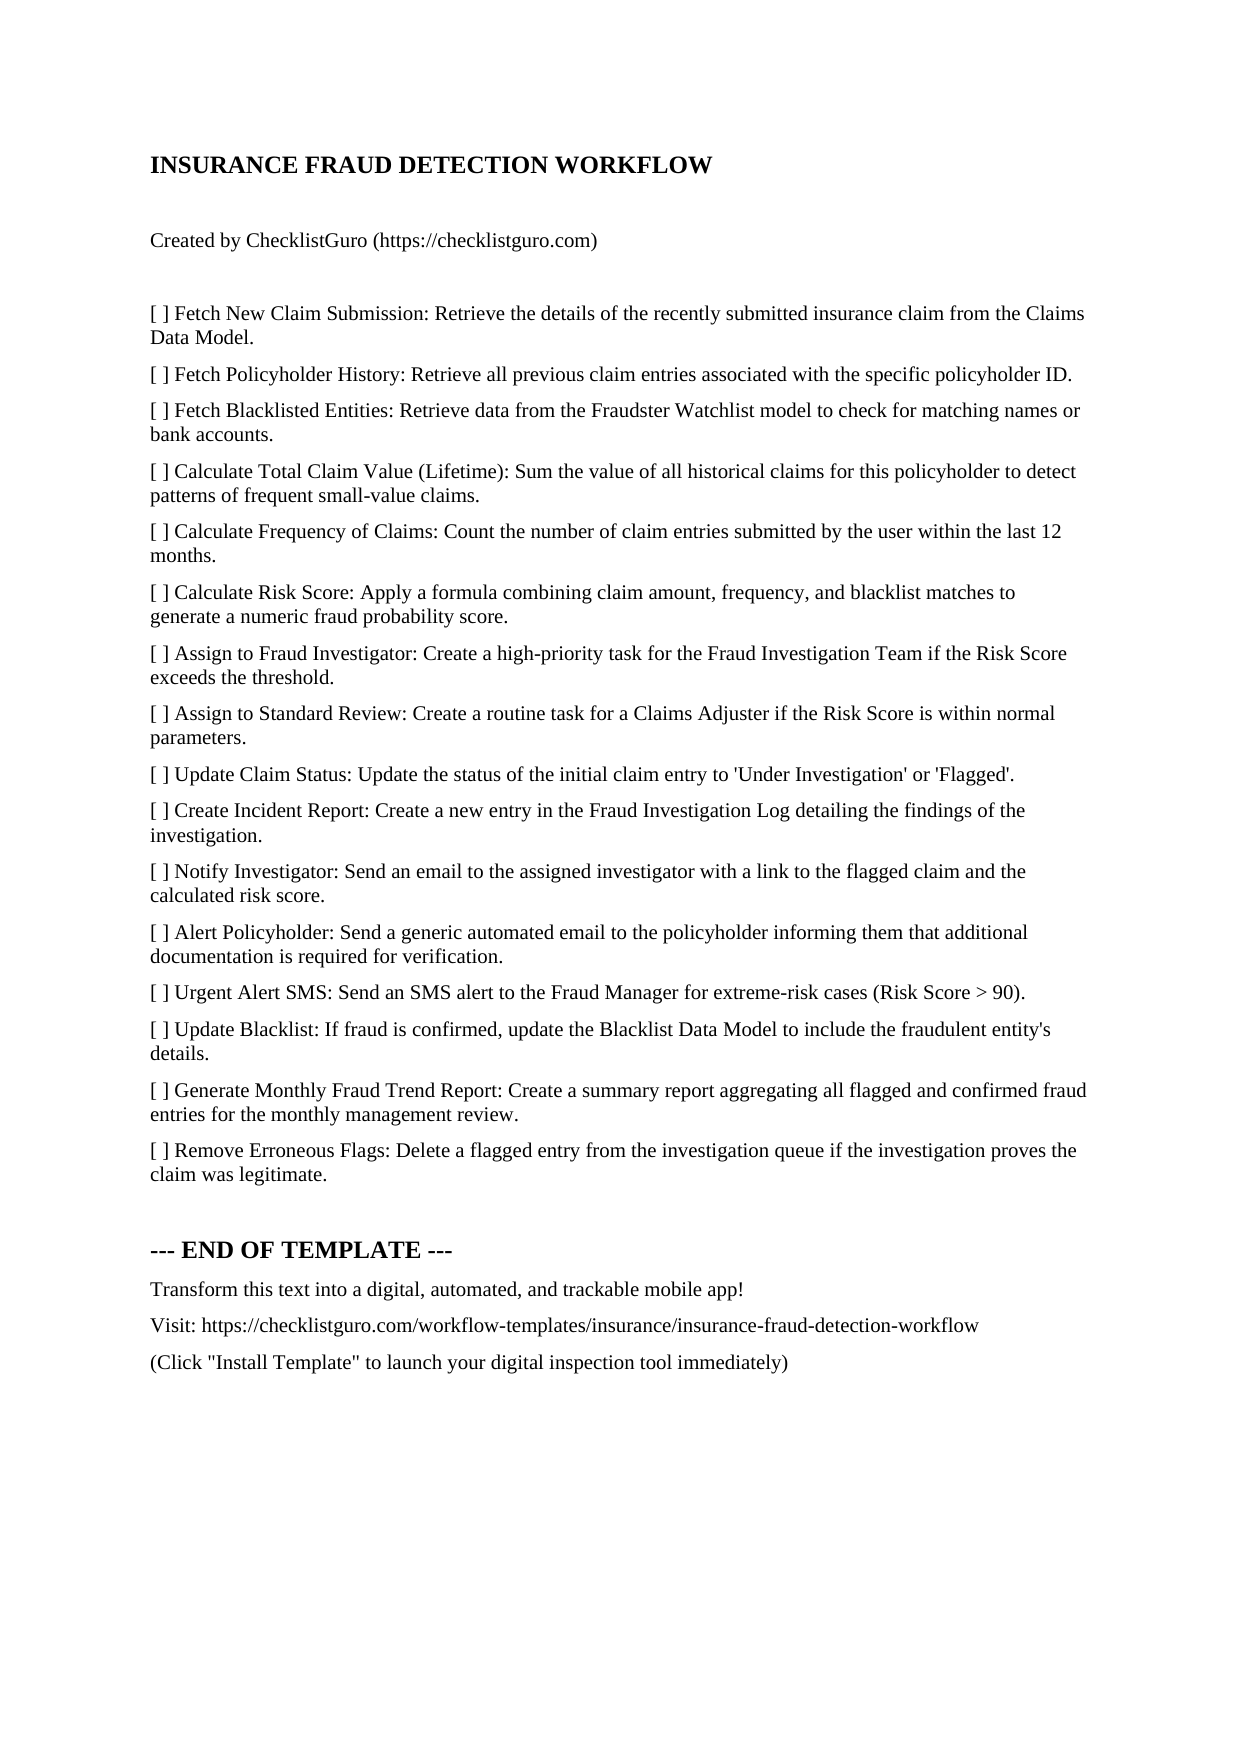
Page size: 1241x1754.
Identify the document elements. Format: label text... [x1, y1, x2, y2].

text [ ] Remove Erroneous Flags: Delete a flagged entry from the investigation queue if the investigation proves the claim was legitimate. [150, 1138, 1090, 1186]
text [ ] Assign to Standard Review: Create a routine task for a Claims Adjuster if the Risk Score is within normal parameters. [150, 701, 1090, 749]
text [ ] Create Incident Report: Create a new entry in the Fraud Investigation Log detailing the findings of the investigation. [150, 798, 1090, 847]
text [ ] Fetch New Claim Submission: Retrieve the details of the recently submitted insurance claim from the Claims Data Model. [150, 301, 1090, 349]
text [ ] Notify Investigator: Send an email to the assigned investigator with a link to the flagged claim and the calculated risk score. [150, 859, 1090, 907]
text [ ] Calculate Risk Score: Apply a formula combining claim amount, frequency, and blacklist matches to generate a numeric fraud probability score. [150, 580, 1090, 628]
text [ ] Fetch Policyholder History: Retrieve all previous claim entries associated with the specific policyholder ID. [150, 362, 1090, 386]
text [ ] Calculate Total Claim Value (Lifetime): Sum the value of all historical claims for this policyholder to detect patterns of frequent small-value claims. [150, 459, 1090, 507]
text --- END OF TEMPLATE --- [150, 1235, 1090, 1264]
text [ ] Urgent Alert SMS: Send an SMS alert to the Fraud Manager for extreme-risk cases (Risk Score > 90). [150, 980, 1090, 1004]
text [ ] Alert Policyholder: Send a generic automated email to the policyholder informing them that additional documentation is required for verification. [150, 920, 1090, 968]
text [ ] Update Blacklist: If fraud is confirmed, update the Blacklist Data Model to include the fraudulent entity's details. [150, 1017, 1090, 1065]
text INSURANCE FRAUD DETECTION WORKFLOW [150, 150, 1090, 179]
text (Click "Install Template" to launch your digital inspection tool immediately) [150, 1350, 1090, 1374]
text [ ] Update Claim Status: Update the status of the initial claim entry to 'Under Investigation' or 'Flagged'. [150, 762, 1090, 786]
text Transform this text into a digital, automated, and trackable mobile app! [150, 1277, 1090, 1301]
text Visit: https://checklistguro.com/workflow-templates/insurance/insurance-fraud-detection-workflow [150, 1313, 1090, 1337]
text [ ] Generate Monthly Fraud Trend Report: Create a summary report aggregating all flagged and confirmed fraud entries for the monthly management review. [150, 1077, 1090, 1126]
text [ ] Assign to Fraud Investigator: Create a high-priority task for the Fraud Investigation Team if the Risk Score exceeds the threshold. [150, 641, 1090, 689]
text Created by ChecklistGuro (https://checklistguro.com) [150, 228, 1090, 252]
text [ ] Calculate Frequency of Claims: Count the number of claim entries submitted by the user within the last 12 months. [150, 519, 1090, 567]
text [ ] Fetch Blacklisted Entities: Retrieve data from the Fraudster Watchlist model to check for matching names or bank accounts. [150, 398, 1090, 446]
